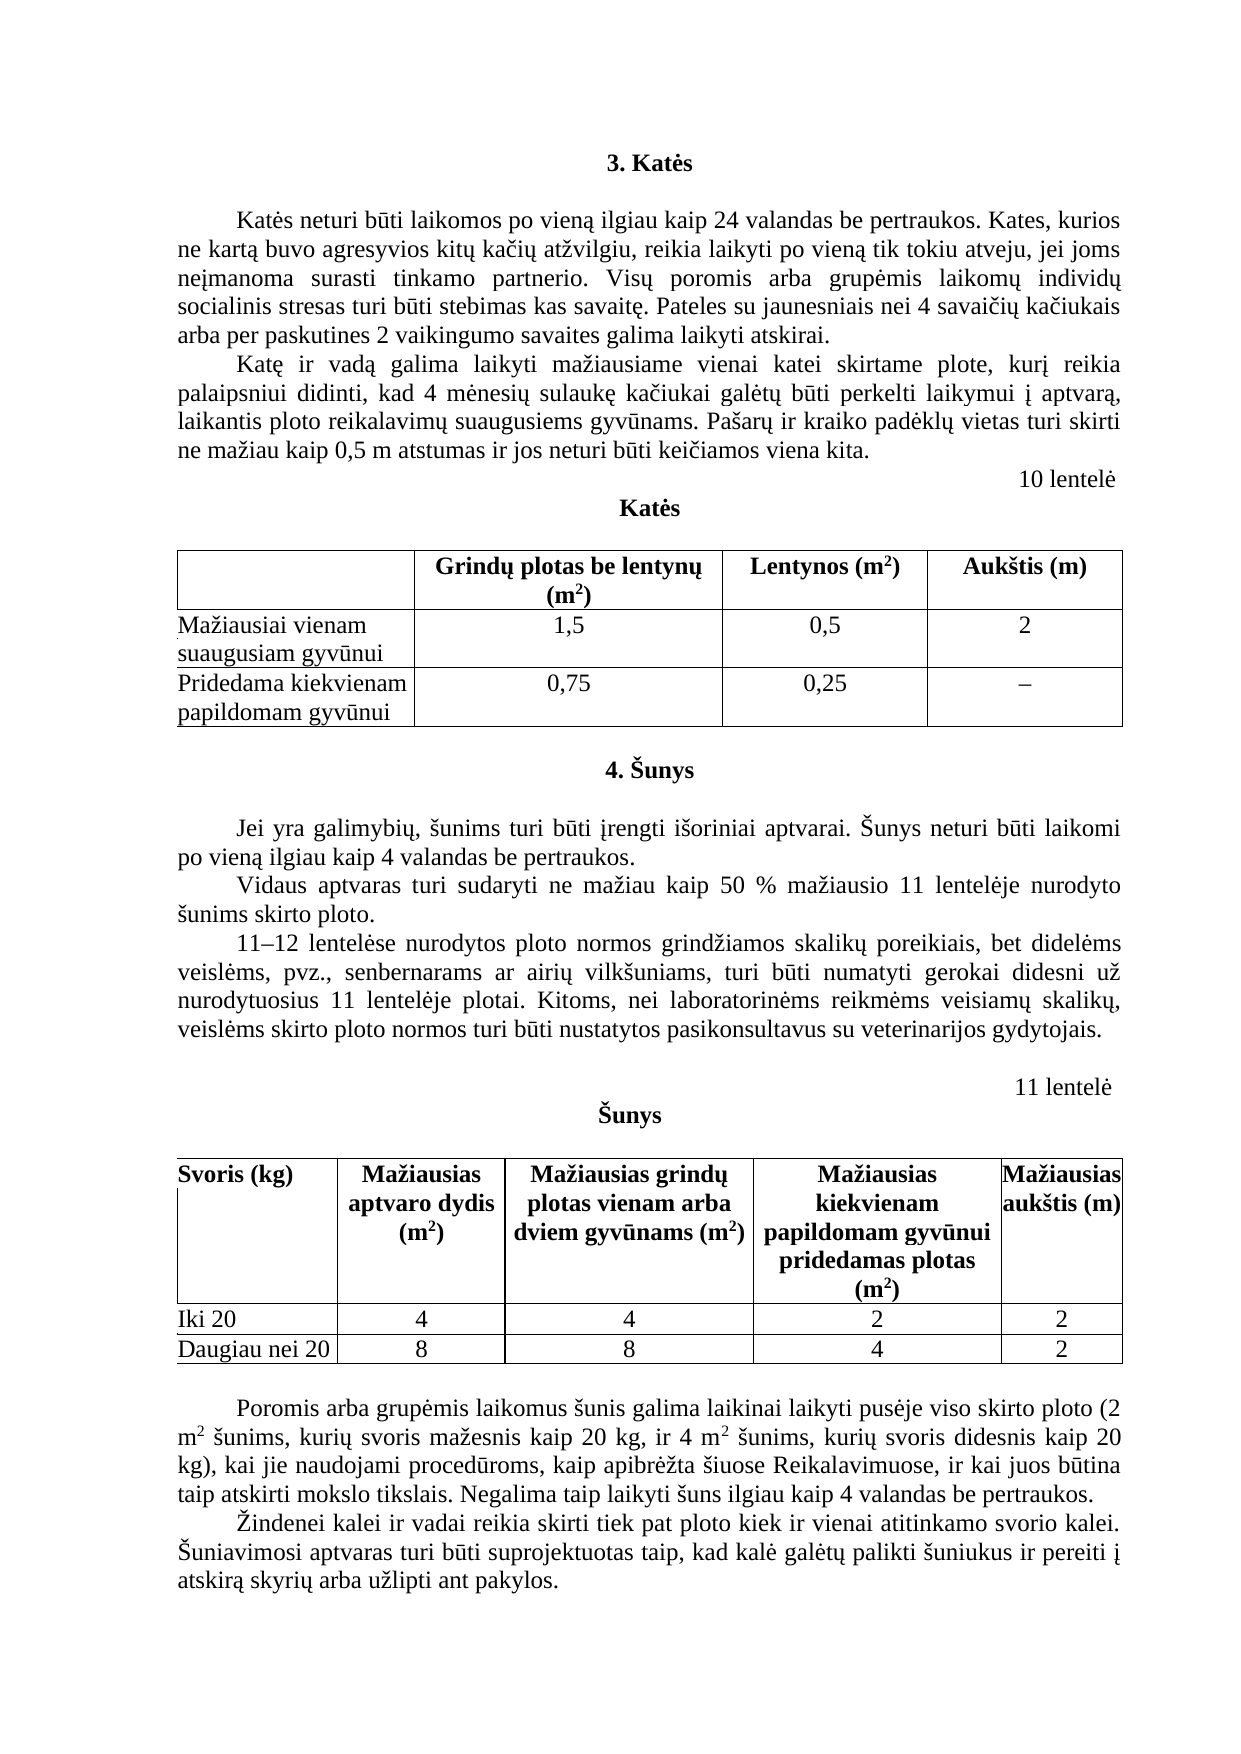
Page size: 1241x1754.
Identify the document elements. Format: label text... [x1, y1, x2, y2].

table_cell 2 [1002, 1335, 1122, 1363]
table_cell 4 [338, 1304, 504, 1333]
table_cell 8 [506, 1335, 753, 1363]
text 3. Katės [177, 148, 1122, 176]
table_cell 4 [754, 1335, 1001, 1363]
table_header Mažiausias kiekvienam papildomam gyvūnui pridedamas plotas (m2) [754, 1159, 1001, 1303]
table_cell Mažiausiai vienam suaugusiam gyvūnui [178, 610, 414, 667]
text Žindenei kalei ir vadai reikia skirti tiek pat ploto kiek ir vienai atitinkamo svorio kalei. Šuniavimosi aptvaras turi būti suprojektuotas taip, kad kalė galėtų palikti šuniukus ir pereiti į atskirą skyrių arba užlipti ant pakylos. [177, 1508, 1122, 1594]
table_header Mažiausias aptvaro dydis (m2) [338, 1159, 504, 1303]
table_cell Pridedama kiekvienam papildomam gyvūnui [178, 668, 414, 726]
table_header Svoris (kg) [178, 1159, 337, 1303]
text Jei yra galimybių, šunims turi būti įrengti išoriniai aptvarai. Šunys neturi būti laikomi po vieną ilgiau kaip 4 valandas be pertraukos. [177, 813, 1122, 871]
table_header Mažiausias grindų plotas vienam arba dviem gyvūnams (m2) [506, 1159, 753, 1303]
table_cell 2 [1002, 1304, 1122, 1333]
table_cell Daugiau nei 20 [178, 1335, 337, 1363]
text Vidaus aptvaras turi sudaryti ne mažiau kaip 50 % mažiausio 11 lentelėje nurodyto šunims skirto ploto. [177, 871, 1122, 928]
table_cell 1,5 [415, 610, 722, 667]
text Šunys [177, 1101, 1082, 1129]
table_header Grindų plotas be lentynų (m2) [415, 551, 722, 609]
table_cell 4 [506, 1304, 753, 1333]
table_cell Iki 20 [178, 1304, 337, 1333]
text Katę ir vadą galima laikyti mažiausiame vienai katei skirtame plote, kurį reikia palaipsniui didinti, kad 4 mėnesių sulaukę kačiukai galėtų būti perkelti laikymui į aptvarą, laikantis ploto reikalavimų suaugusiems gyvūnams. Pašarų ir kraiko padėklų vietas turi skirti ne mažiau kaip 0,5 m atstumas ir jos neturi būti keičiamos viena kita. [177, 349, 1122, 464]
table_cell 2 [754, 1304, 1001, 1333]
table_cell 8 [338, 1335, 504, 1363]
text Katės neturi būti laikomos po vieną ilgiau kaip 24 valandas be pertraukos. Kates, kurios ne kartą buvo agresyvios kitų kačių atžvilgiu, reikia laikyti po vieną tik tokiu atveju, jei joms neįmanoma surasti tinkamo partnerio. Visų poromis arba grupėmis laikomų individų socialinis stresas turi būti stebimas kas savaitę. Pateles su jaunesniais nei 4 savaičių kačiukais arba per paskutines 2 vaikingumo savaites galima laikyti atskirai. [177, 205, 1122, 349]
table_header Lentynos (m2) [723, 551, 927, 609]
text 4. Šunys [177, 756, 1122, 784]
text 11 lentelė [177, 1072, 1118, 1101]
table_cell – [928, 668, 1122, 726]
text Poromis arba grupėmis laikomus šunis galima laikinai laikyti pusėje viso skirto ploto (2 m2 šunims, kurių svoris mažesnis kaip 20 kg, ir 4 m2 šunims, kurių svoris didesnis kaip 20 kg), kai jie naudojami procedūroms, kaip apibrėžta šiuose Reikalavimuose, ir kai juos būtina taip atskirti mokslo tikslais. Negalima taip laikyti šuns ilgiau kaip 4 valandas be pertraukos. [177, 1393, 1122, 1508]
text Katės [177, 493, 1122, 521]
table_header Aukštis (m) [928, 551, 1122, 609]
table_cell 0,25 [723, 668, 927, 726]
table_cell 0,75 [415, 668, 722, 726]
table_cell 2 [928, 610, 1122, 667]
table_header Mažiausias aukštis (m) [1002, 1159, 1122, 1303]
table_header [178, 551, 414, 609]
text 11–12 lentelėse nurodytos ploto normos grindžiamos skalikų poreikiais, bet didelėms veislėms, pvz., senbernarams ar airių vilkšuniams, turi būti numatyti gerokai didesni už nurodytuosius 11 lentelėje plotai. Kitoms, nei laboratorinėms reikmėms veisiamų skalikų, veislėms skirto ploto normos turi būti nustatytos pasikonsultavus su veterinarijos gydytojais. [177, 928, 1122, 1043]
table_cell 0,5 [723, 610, 927, 667]
text 10 lentelė [177, 464, 1122, 493]
